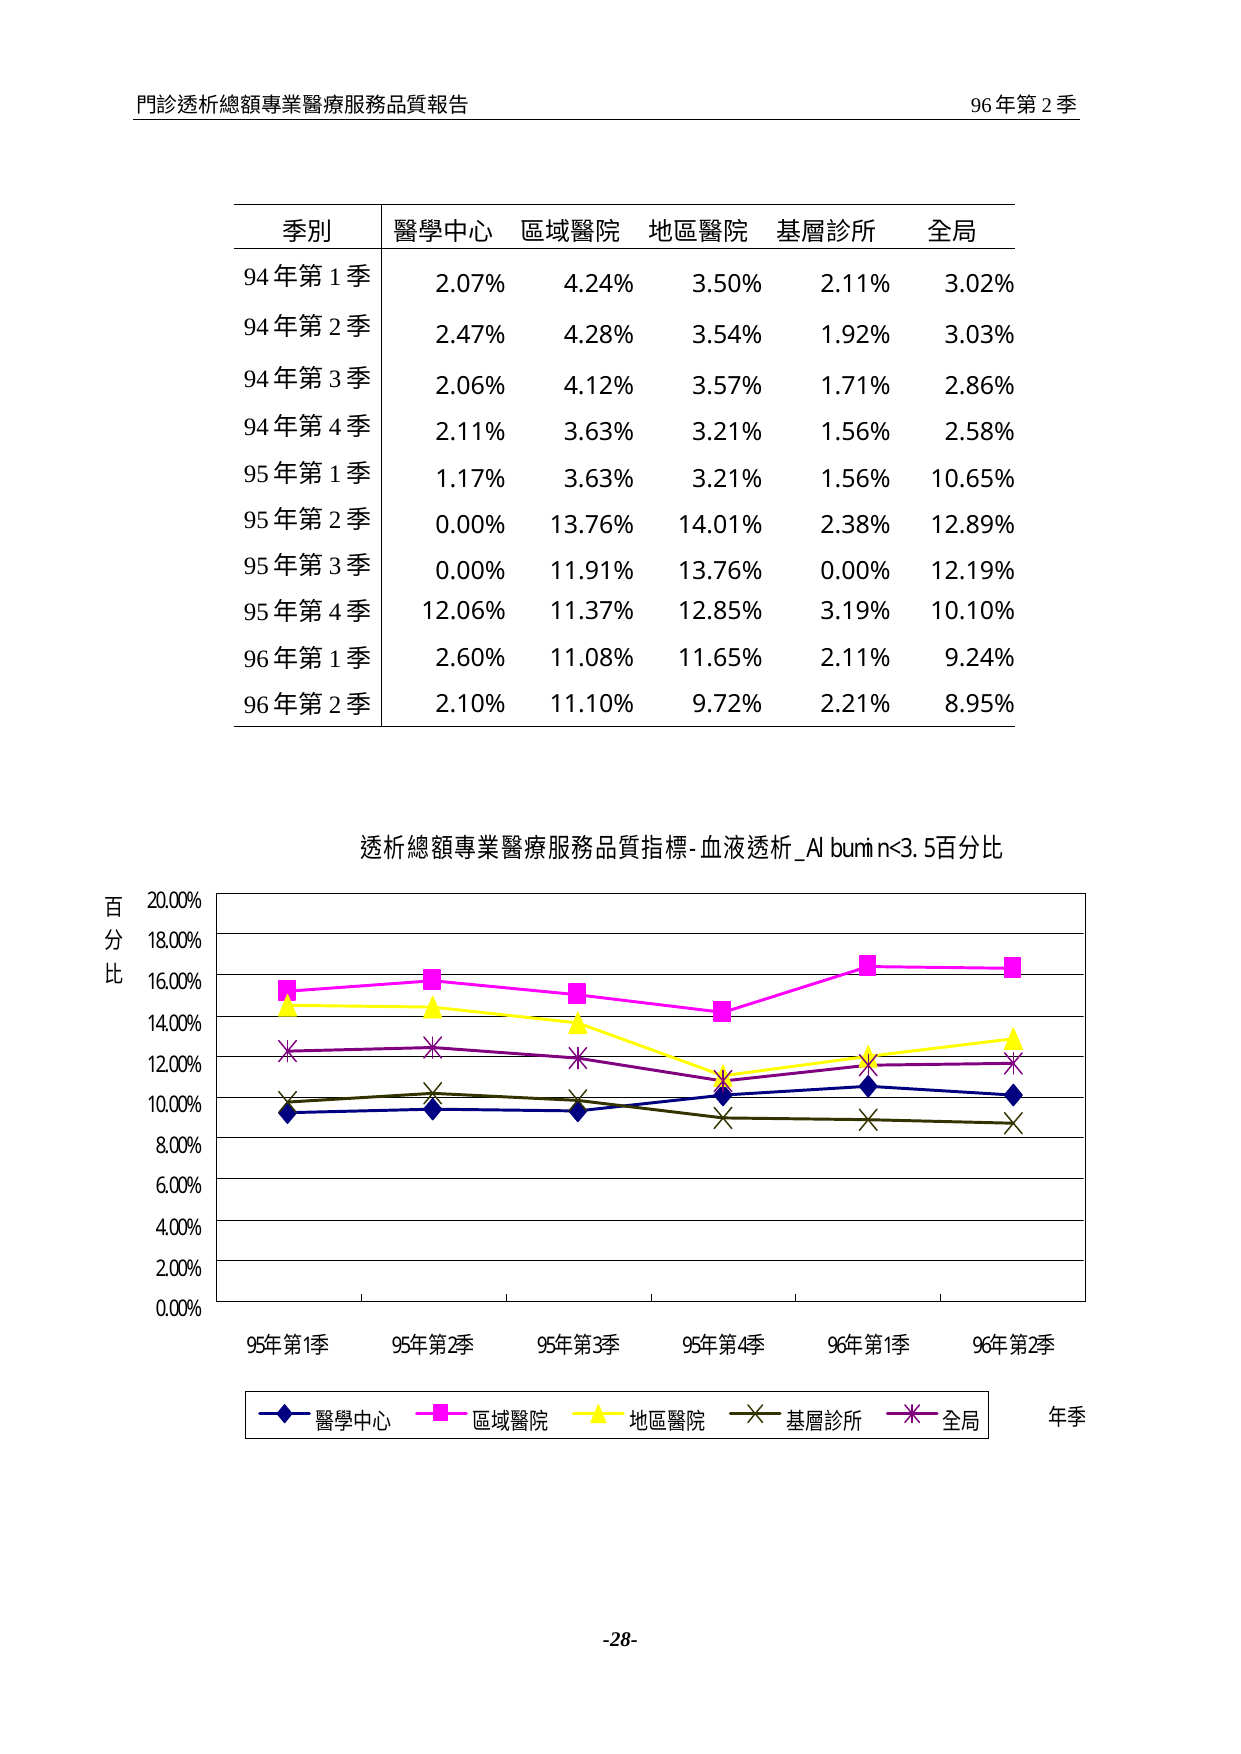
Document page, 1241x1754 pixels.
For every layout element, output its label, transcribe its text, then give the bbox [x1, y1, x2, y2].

table_cell 11.37% [506, 587, 634, 633]
table_cell 1.56% [762, 402, 891, 448]
table_cell 1.71% [762, 351, 891, 402]
table_cell 2.86% [891, 351, 1015, 402]
table_header 基層診所 [762, 205, 891, 248]
table_cell 3.02% [891, 249, 1015, 299]
table_cell 95年第4季 [234, 587, 381, 633]
table_cell 1.56% [762, 448, 891, 494]
table_cell 3.21% [634, 402, 762, 448]
table_cell 2.10% [382, 679, 506, 726]
table_cell 3.54% [634, 299, 762, 351]
table_cell 12.89% [891, 494, 1015, 541]
table_cell 96年第2季 [234, 679, 381, 726]
table_cell 2.07% [382, 249, 506, 299]
table_cell 11.08% [506, 633, 634, 679]
table_cell 13.76% [634, 541, 762, 587]
table_cell 2.11% [382, 402, 506, 448]
table_cell 3.50% [634, 249, 762, 299]
table_cell 2.47% [382, 299, 506, 351]
table_cell 2.21% [762, 679, 891, 726]
table_cell 95年第2季 [234, 494, 381, 541]
table_cell 8.95% [891, 679, 1015, 726]
table_cell 2.38% [762, 494, 891, 541]
table_cell 14.01% [634, 494, 762, 541]
table_cell 96年第1季 [234, 633, 381, 679]
table_header 區域醫院 [506, 205, 634, 248]
table_cell 2.06% [382, 351, 506, 402]
table_cell 2.11% [762, 249, 891, 299]
table_cell 1.92% [762, 299, 891, 351]
table_cell 12.85% [634, 587, 762, 633]
table_cell 2.58% [891, 402, 1015, 448]
table_cell 12.06% [382, 587, 506, 633]
table_cell 0.00% [762, 541, 891, 587]
table_cell 1.17% [382, 448, 506, 494]
table_header 醫學中心 [382, 205, 506, 248]
table_cell 0.00% [382, 494, 506, 541]
table_cell 2.60% [382, 633, 506, 679]
table_header 全局 [891, 205, 1015, 248]
table_cell 3.57% [634, 351, 762, 402]
table_cell 94年第3季 [234, 351, 381, 402]
table_cell 10.65% [891, 448, 1015, 494]
table_cell 4.12% [506, 351, 634, 402]
table_cell 3.21% [634, 448, 762, 494]
table_cell 95年第3季 [234, 541, 381, 587]
table_cell 94年第2季 [234, 299, 381, 351]
table_cell 94年第4季 [234, 402, 381, 448]
table_cell 3.63% [506, 448, 634, 494]
table_cell 13.76% [506, 494, 634, 541]
table_cell 10.10% [891, 587, 1015, 633]
table_cell 0.00% [382, 541, 506, 587]
table_cell 3.63% [506, 402, 634, 448]
table_cell 11.91% [506, 541, 634, 587]
table_cell 11.65% [634, 633, 762, 679]
table_cell 9.24% [891, 633, 1015, 679]
table_cell 3.19% [762, 587, 891, 633]
table_cell 4.24% [506, 249, 634, 299]
table_cell 2.11% [762, 633, 891, 679]
table_cell 11.10% [506, 679, 634, 726]
table_cell 94年第1季 [234, 249, 381, 299]
table_cell 9.72% [634, 679, 762, 726]
table_header 季別 [234, 205, 381, 248]
table_cell 95年第1季 [234, 448, 381, 494]
table_header 地區醫院 [634, 205, 762, 248]
table_cell 3.03% [891, 299, 1015, 351]
table_cell 12.19% [891, 541, 1015, 587]
table_cell 4.28% [506, 299, 634, 351]
